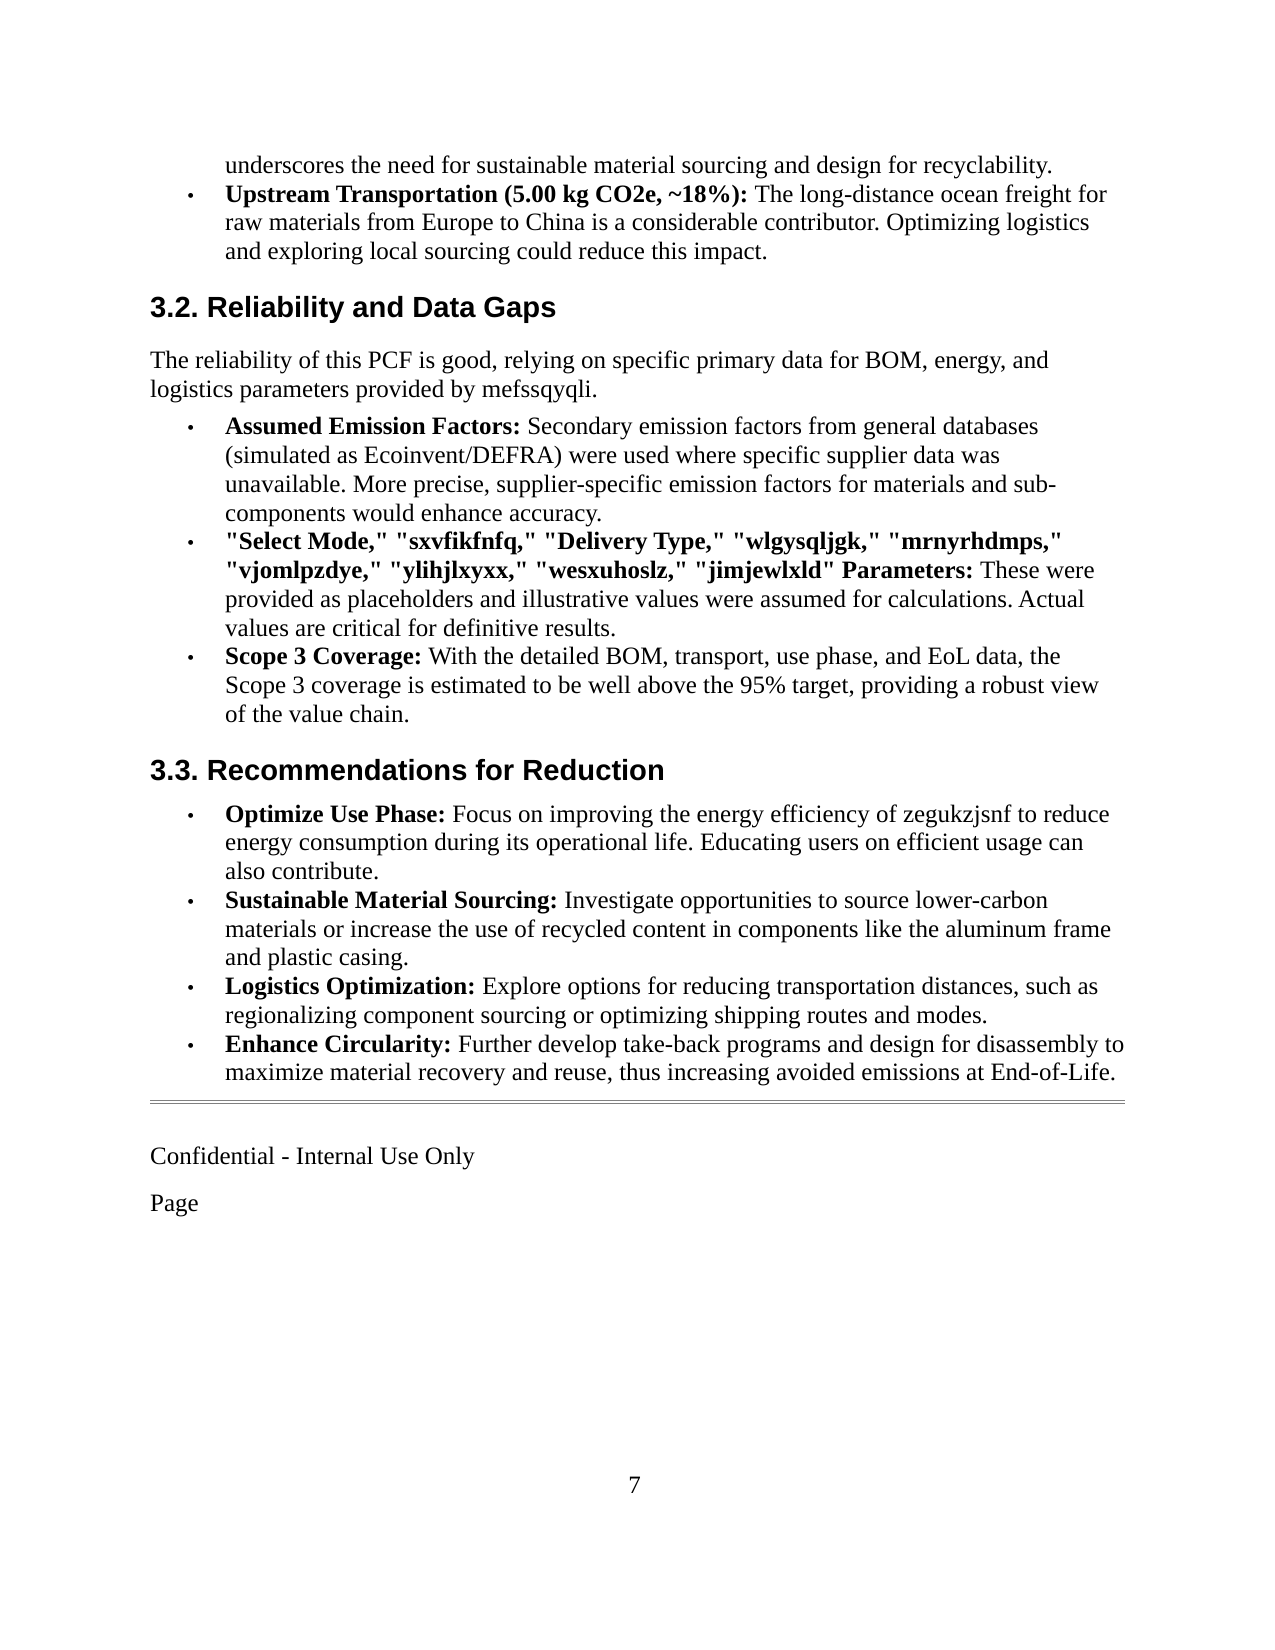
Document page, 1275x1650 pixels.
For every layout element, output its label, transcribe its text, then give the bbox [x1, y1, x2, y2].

subtitle 3.3. Recommendations for Reduction [150, 753, 1125, 786]
list "Select Mode," "sxvfikfnfq," "Delivery Type," "wlgysqljgk," "mrnyrhdmps," "vjomlpzdye," "ylihjlxyxx," "wesxuhoslz," "jimjewlxld" Parameters: These were provided as placeholders and illustrative values were assumed for calculations. Actual values are critical for definitive results. [187, 526, 1125, 641]
list Sustainable Material Sourcing: Investigate opportunities to source lower-carbon materials or increase the use of recycled content in components like the aluminum frame and plastic casing. [187, 885, 1125, 971]
list Upstream Transportation (5.00 kg CO2e, ~18%): The long-distance ocean freight for raw materials from Europe to China is a considerable contributor. Optimizing logistics and exploring local sourcing could reduce this impact. [187, 179, 1125, 265]
text The reliability of this PCF is good, relying on specific primary data for BOM, energy, and logistics parameters provided by mefssqyqli. [150, 345, 1125, 402]
subtitle 3.2. Reliability and Data Gaps [150, 290, 1125, 323]
list underscores the need for sustainable material sourcing and design for recyclability. [187, 150, 1125, 179]
list Optimize Use Phase: Focus on improving the energy efficiency of zegukzjsnf to reduce energy consumption during its operational life. Educating users on efficient usage can also contribute. [187, 799, 1125, 885]
list Assumed Emission Factors: Secondary emission factors from general databases (simulated as Ecoinvent/DEFRA) were used where specific supplier data was unavailable. More precise, supplier-specific emission factors for materials and sub-components would enhance accuracy. [187, 411, 1125, 526]
list Enhance Circularity: Further develop take-back programs and design for disassembly to maximize material recovery and reuse, thus increasing avoided emissions at End-of-Life. [187, 1029, 1125, 1086]
text Page [150, 1188, 1125, 1217]
text Confidential - Internal Use Only [150, 1141, 1125, 1170]
list Logistics Optimization: Explore options for reducing transportation distances, such as regionalizing component sourcing or optimizing shipping routes and modes. [187, 971, 1125, 1029]
list Scope 3 Coverage: With the detailed BOM, transport, use phase, and EoL data, the Scope 3 coverage is estimated to be well above the 95% target, providing a robust view of the value chain. [187, 641, 1125, 728]
